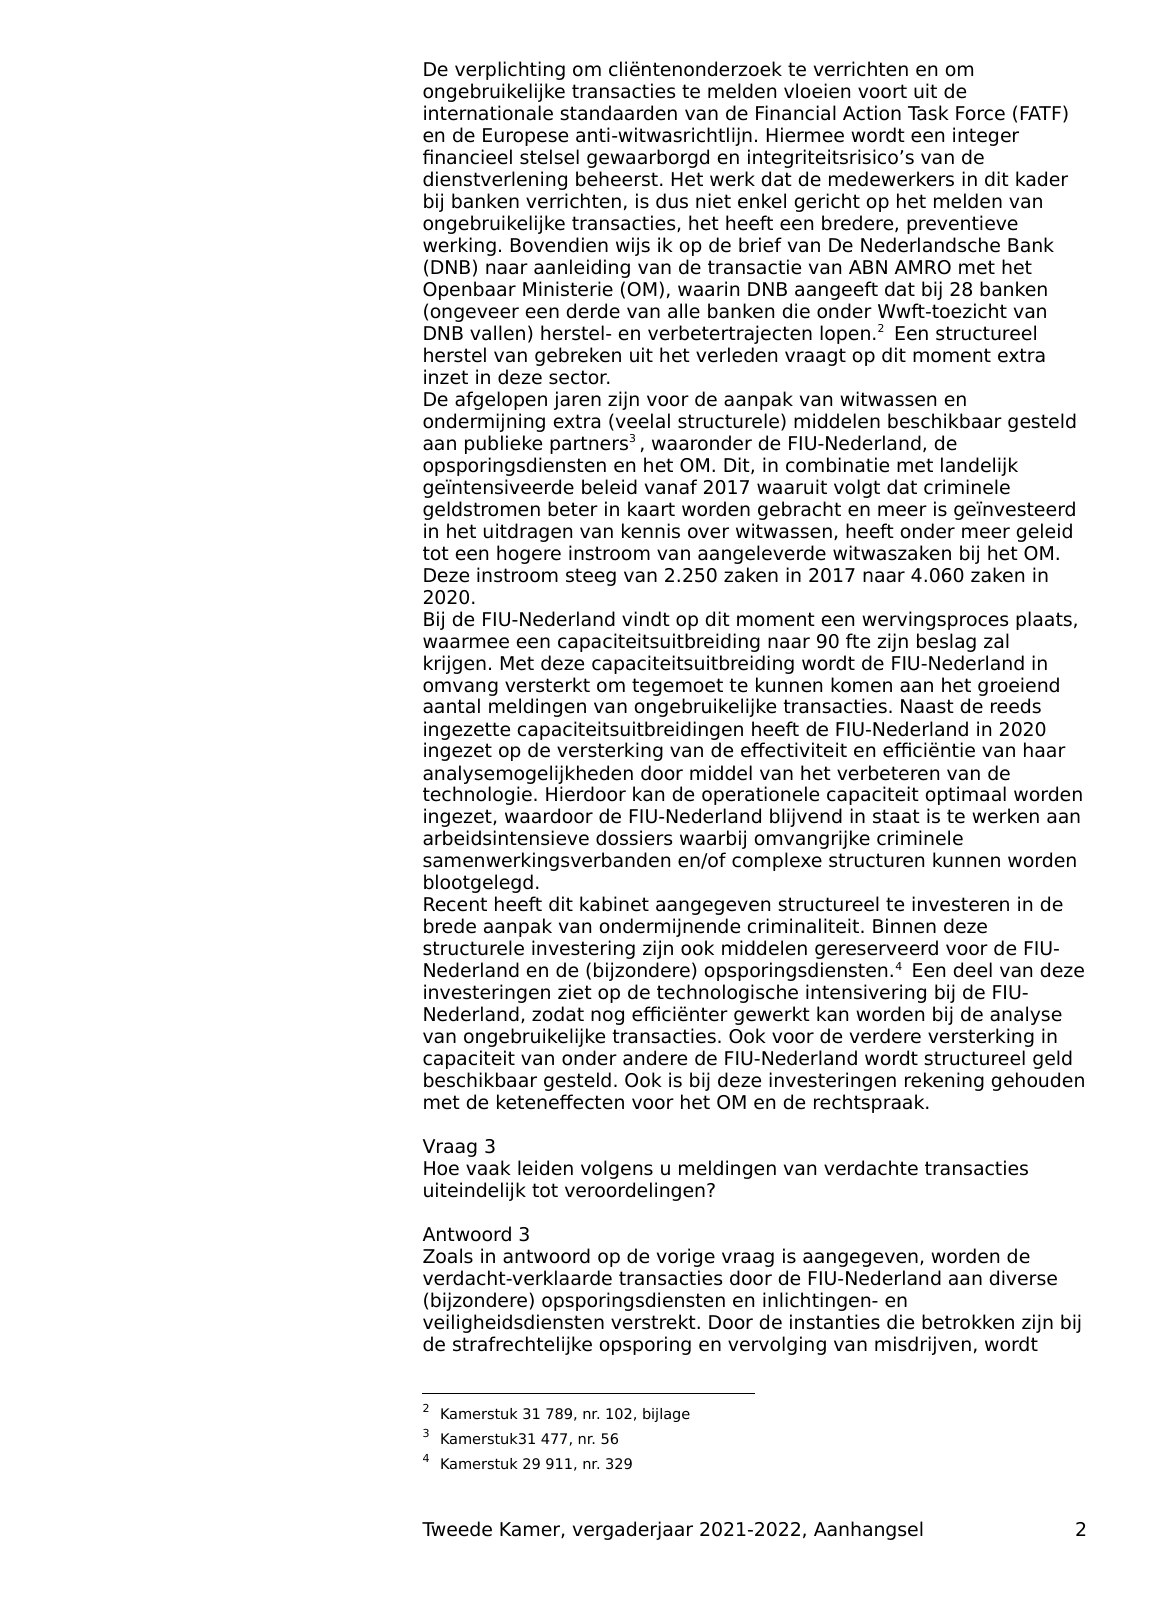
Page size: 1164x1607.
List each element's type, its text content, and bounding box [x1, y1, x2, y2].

text Kamerstuk 31 789, nr. 102, bijlage [422, 1402, 1087, 1424]
text Kamerstuk 29 911, nr. 329 [422, 1452, 1087, 1474]
text Vraag 3 [422, 1136, 1087, 1158]
text Antwoord 3 [422, 1224, 1087, 1246]
text Zoals in antwoord op de vorige vraag is aangegeven, worden de verdacht-verklaarde transacties door de FIU-Nederland aan diverse (bijzondere) opsporingsdiensten en inlichtingen- en veiligheidsdiensten verstrekt. Door de instanties die betrokken zijn bij de strafrechtelijke opsporing en vervolging van misdrijven, wordt [422, 1246, 1087, 1356]
text Bij de FIU-Nederland vindt op dit moment een wervingsproces plaats, waarmee een capaciteitsuitbreiding naar 90 fte zijn beslag zal krijgen. Met deze capaciteitsuitbreiding wordt de FIU-Nederland in omvang versterkt om tegemoet te kunnen komen aan het groeiend aantal meldingen van ongebruikelijke transacties. Naast de reeds ingezette capaciteitsuitbreidingen heeft de FIU-Nederland in 2020 ingezet op de versterking van de effectiviteit en efficiëntie van haar analysemogelijkheden door middel van het verbeteren van de technologie. Hierdoor kan de operationele capaciteit optimaal worden ingezet, waardoor de FIU-Nederland blijvend in staat is te werken aan arbeidsintensieve dossiers waarbij omvangrijke criminele samenwerkingsverbanden en/of complexe structuren kunnen worden blootgelegd. [422, 608, 1087, 894]
text De afgelopen jaren zijn voor de aanpak van witwassen en ondermijning extra (veelal structurele) middelen beschikbaar gesteld aan publieke partners, waaronder de FIU-Nederland, de opsporingsdiensten en het OM. Dit, in combinatie met landelijk geïntensiveerde beleid vanaf 2017 waaruit volgt dat criminele geldstromen beter in kaart worden gebracht en meer is geïnvesteerd in het uitdragen van kennis over witwassen, heeft onder meer geleid tot een hogere instroom van aangeleverde witwaszaken bij het OM. Deze instroom steeg van 2.250 zaken in 2017 naar 4.060 zaken in 2020. [422, 389, 1087, 608]
text De verplichting om cliëntenonderzoek te verrichten en om ongebruikelijke transacties te melden vloeien voort uit de internationale standaarden van de Financial Action Task Force (FATF) en de Europese anti-witwasrichtlijn. Hiermee wordt een integer financieel stelsel gewaarborgd en integriteitsrisico’s van de dienstverlening beheerst. Het werk dat de medewerkers in dit kader bij banken verrichten, is dus niet enkel gericht op het melden van ongebruikelijke transacties, het heeft een bredere, preventieve werking. Bovendien wijs ik op de brief van De Nederlandsche Bank (DNB) naar aanleiding van de transactie van ABN AMRO met het Openbaar Ministerie (OM), waarin DNB aangeeft dat bij 28 banken (ongeveer een derde van alle banken die onder Wwft-toezicht van DNB vallen) herstel- en verbetertrajecten lopen. Een structureel herstel van gebreken uit het verleden vraagt op dit moment extra inzet in deze sector. [422, 59, 1087, 389]
text Hoe vaak leiden volgens u meldingen van verdachte transacties uiteindelijk tot veroordelingen? [422, 1158, 1087, 1202]
text Kamerstuk31 477, nr. 56 [422, 1427, 1087, 1449]
text Recent heeft dit kabinet aangegeven structureel te investeren in de brede aanpak van ondermijnende criminaliteit. Binnen deze structurele investering zijn ook middelen gereserveerd voor de FIU-Nederland en de (bijzondere) opsporingsdiensten. Een deel van deze investeringen ziet op de technologische intensivering bij de FIU-Nederland, zodat nog efficiënter gewerkt kan worden bij de analyse van ongebruikelijke transacties. Ook voor de verdere versterking in capaciteit van onder andere de FIU-Nederland wordt structureel geld beschikbaar gesteld. Ook is bij deze investeringen rekening gehouden met de keteneffecten voor het OM en de rechtspraak. [422, 894, 1087, 1114]
